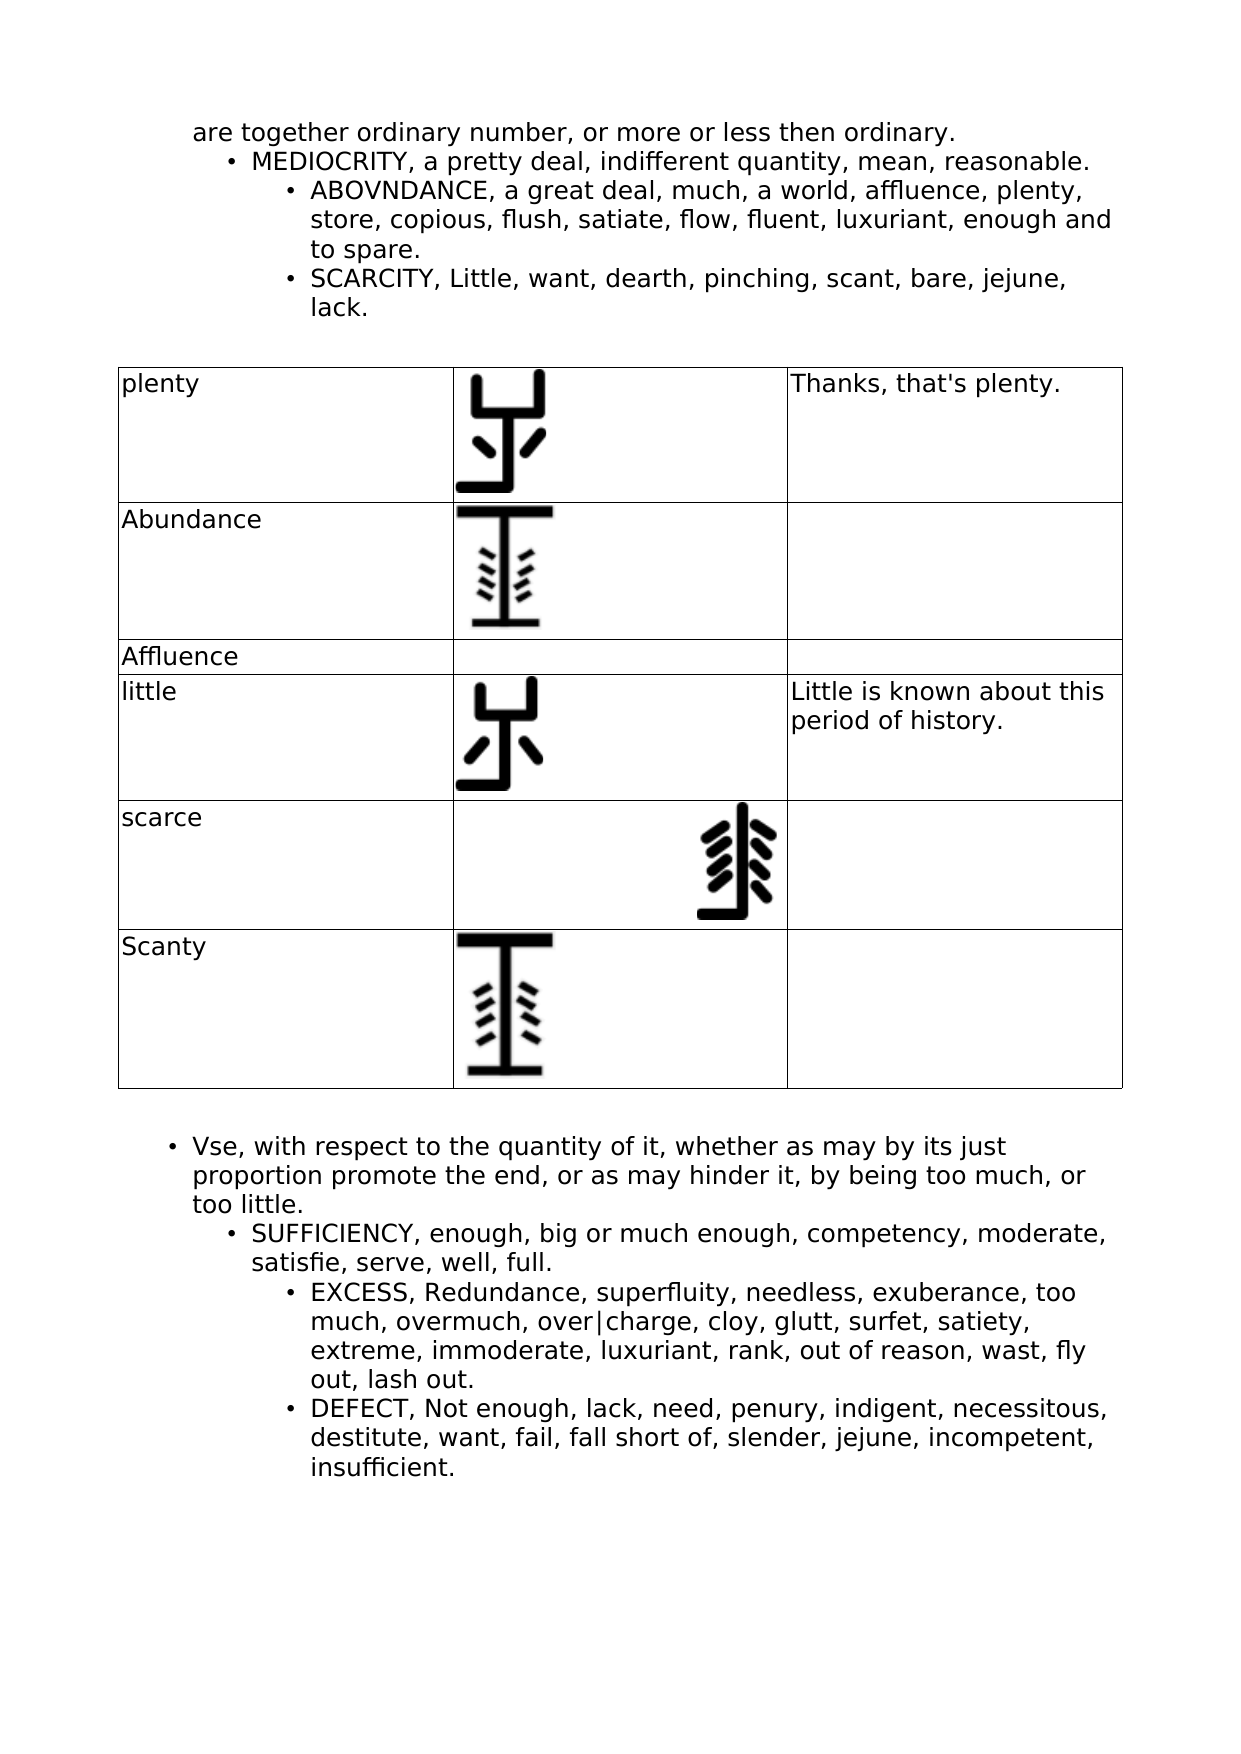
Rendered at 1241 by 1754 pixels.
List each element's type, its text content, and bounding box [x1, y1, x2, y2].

table_cell [454, 801, 787, 929]
table_cell Abundance [119, 503, 453, 639]
table_cell [788, 640, 1122, 674]
table_cell Scanty [119, 930, 453, 1088]
list MEDIOCRITY, a pretty deal, indifferent quantity, mean, reasonable. [236, 147, 1122, 176]
table_cell little [119, 675, 453, 800]
table_header Thanks, that's plenty. [788, 368, 1122, 502]
table_cell Affluence [119, 640, 453, 674]
list EXCESS, Redundance, superfluity, needless, exuberance, too much, overmuch, over∣charge, cloy, glutt, surfet, satiety, extreme, immoderate, luxuriant, rank, out of reason, wast, fly out, lash out. [295, 1278, 1122, 1394]
table_cell [788, 503, 1122, 639]
table_cell [454, 675, 787, 800]
table_cell [788, 930, 1122, 1088]
table_cell [788, 801, 1122, 929]
table_cell Little is known about this period of history. [788, 675, 1122, 800]
table_cell [454, 640, 787, 674]
list SCARCITY, Little, want, dearth, pinching, scant, bare, jejune, lack. [295, 264, 1122, 322]
list are together ordinary number, or more or less then ordinary. [177, 118, 1122, 147]
table_header plenty [119, 368, 453, 502]
list ABOVNDANCE, a great deal, much, a world, affluence, plenty, store, copious, flush, satiate, flow, fluent, luxuriant, enough and to spare. [295, 176, 1122, 264]
list DEFECT, Not enough, lack, need, penury, indigent, necessitous, destitute, want, fail, fall short of, slender, jejune, incompetent, insufficient. [295, 1394, 1122, 1482]
picture [455, 505, 556, 630]
table_cell [454, 930, 787, 1088]
list SUFFICIENCY, enough, big or much enough, competency, moderate, satisfie, serve, well, full. [236, 1219, 1122, 1278]
list Vse, with respect to the quantity of it, whether as may by its just proportion promote the end, or as may hinder it, by being too much, or too little. [177, 1132, 1122, 1219]
picture [697, 802, 777, 920]
table_cell scarce [119, 801, 453, 929]
picture [455, 369, 547, 493]
table_header [454, 368, 787, 502]
table_cell [454, 503, 787, 639]
picture [455, 931, 556, 1079]
picture [455, 676, 544, 791]
